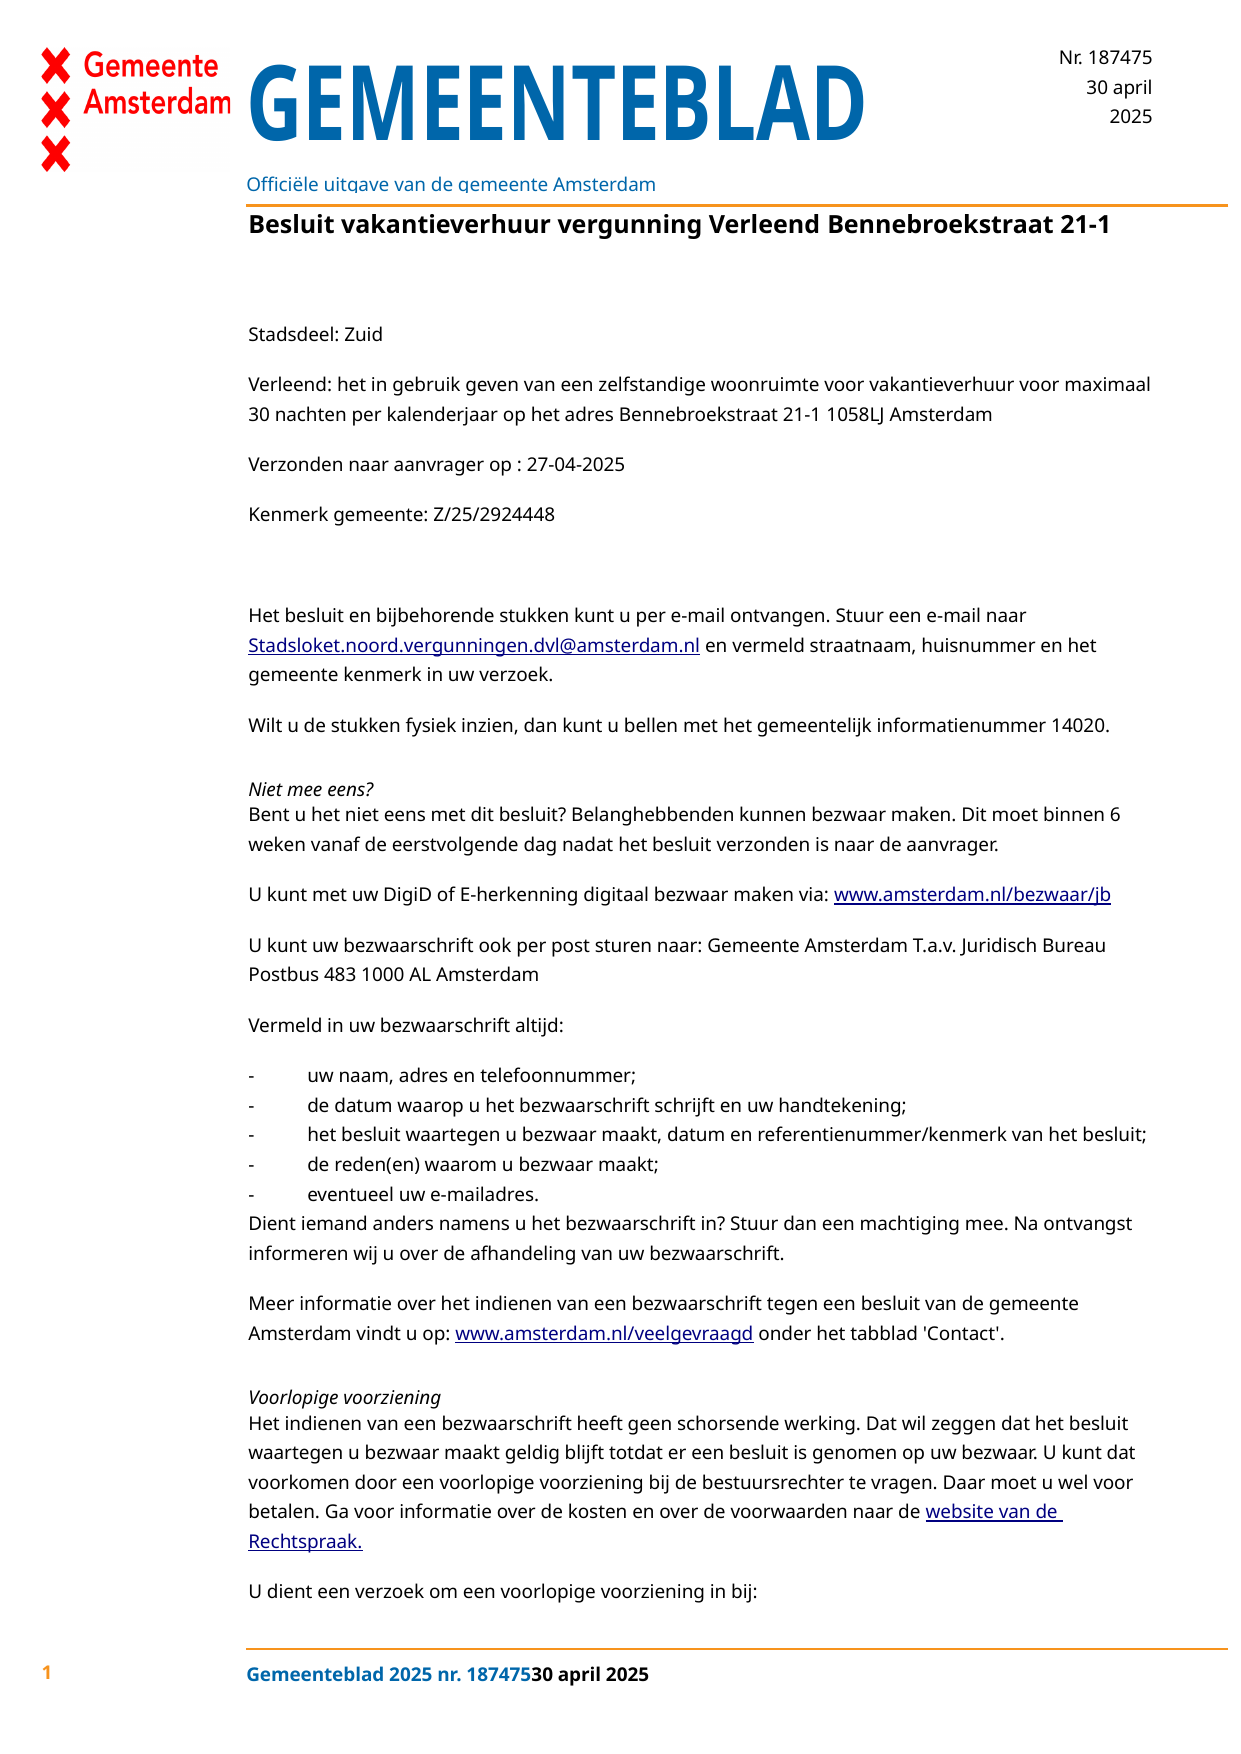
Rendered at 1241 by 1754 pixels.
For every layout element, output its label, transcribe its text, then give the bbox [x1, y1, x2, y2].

list de reden(en) waarom u bezwaar maakt; [248, 1151, 1152, 1177]
list eventueel uw e-mailadres. [248, 1181, 1152, 1207]
list de datum waarop u het bezwaarschrift schrijft en uw handtekening; [248, 1092, 1152, 1118]
picture [41, 47, 231, 172]
list het besluit waartegen u bezwaar maakt, datum en referentienummer/kenmerk van het besluit; [248, 1122, 1152, 1147]
text Vermeld in uw bezwaarschrift altijd: [248, 1012, 1152, 1038]
text Stadsdeel: Zuid [248, 321, 1152, 346]
list uw naam, adres en telefoonnummer; [248, 1062, 1152, 1088]
text Niet mee eens? [248, 776, 1152, 802]
text Bent u het niet eens met dit besluit? Belanghebbenden kunnen bezwaar maken. Dit moet binnen 6 weken vanaf de eerstvolgende dag nadat het besluit verzonden is naar de aanvrager. [248, 802, 1152, 857]
text Wilt u de stukken fysiek inzien, dan kunt u bellen met het gemeentelijk informatienummer 14020. [248, 712, 1152, 738]
text Het besluit en bijbehorende stukken kunt u per e-mail ontvangen. Stuur een e-mail naar Stadsloket.noord.vergunningen.dvl@amsterdam.nl en vermeld straatnaam, huisnummer en het gemeente kenmerk in uw verzoek. [248, 602, 1152, 687]
text U kunt met uw DigiD of E-herkenning digitaal bezwaar maken via: www.amsterdam.nl/bezwaar/jb [248, 882, 1152, 907]
text Besluit vakantieverhuur vergunning Verleend Bennebroekstraat 21-1 [248, 207, 1152, 241]
text U dient een verzoek om een voorlopige voorziening in bij: [248, 1578, 1152, 1604]
text Voorlopige voorziening [248, 1384, 1152, 1410]
text Meer informatie over het indienen van een bezwaarschrift tegen een besluit van de gemeente Amsterdam vindt u op: www.amsterdam.nl/veelgevraagd onder het tabblad 'Contact'. [248, 1290, 1152, 1346]
text Dient iemand anders namens u het bezwaarschrift in? Stuur dan een machtiging mee. Na ontvangst informeren wij u over de afhandeling van uw bezwaarschrift. [248, 1210, 1152, 1266]
text Verzonden naar aanvrager op : 27-04-2025 [248, 451, 1152, 477]
text U kunt uw bezwaarschrift ook per post sturen naar: Gemeente Amsterdam T.a.v. Juridisch Bureau Postbus 483 1000 AL Amsterdam [248, 932, 1152, 987]
text Kenmerk gemeente: Z/25/2924448 [248, 502, 1152, 527]
text Verleend: het in gebruik geven van een zelfstandige woonruimte voor vakantieverhuur voor maximaal 30 nachten per kalenderjaar op het adres Bennebroekstraat 21-1 1058LJ Amsterdam [248, 371, 1152, 426]
text Het indienen van een bezwaarschrift heeft geen schorsende werking. Dat wil zeggen dat het besluit waartegen u bezwaar maakt geldig blijft totdat er een besluit is genomen op uw bezwaar. U kunt dat voorkomen door een voorlopige voorziening bij de bestuursrechter te vragen. Daar moet u wel voor betalen. Ga voor informatie over de kosten en over de voorwaarden naar de website van de Rechtspraak. [248, 1410, 1152, 1554]
